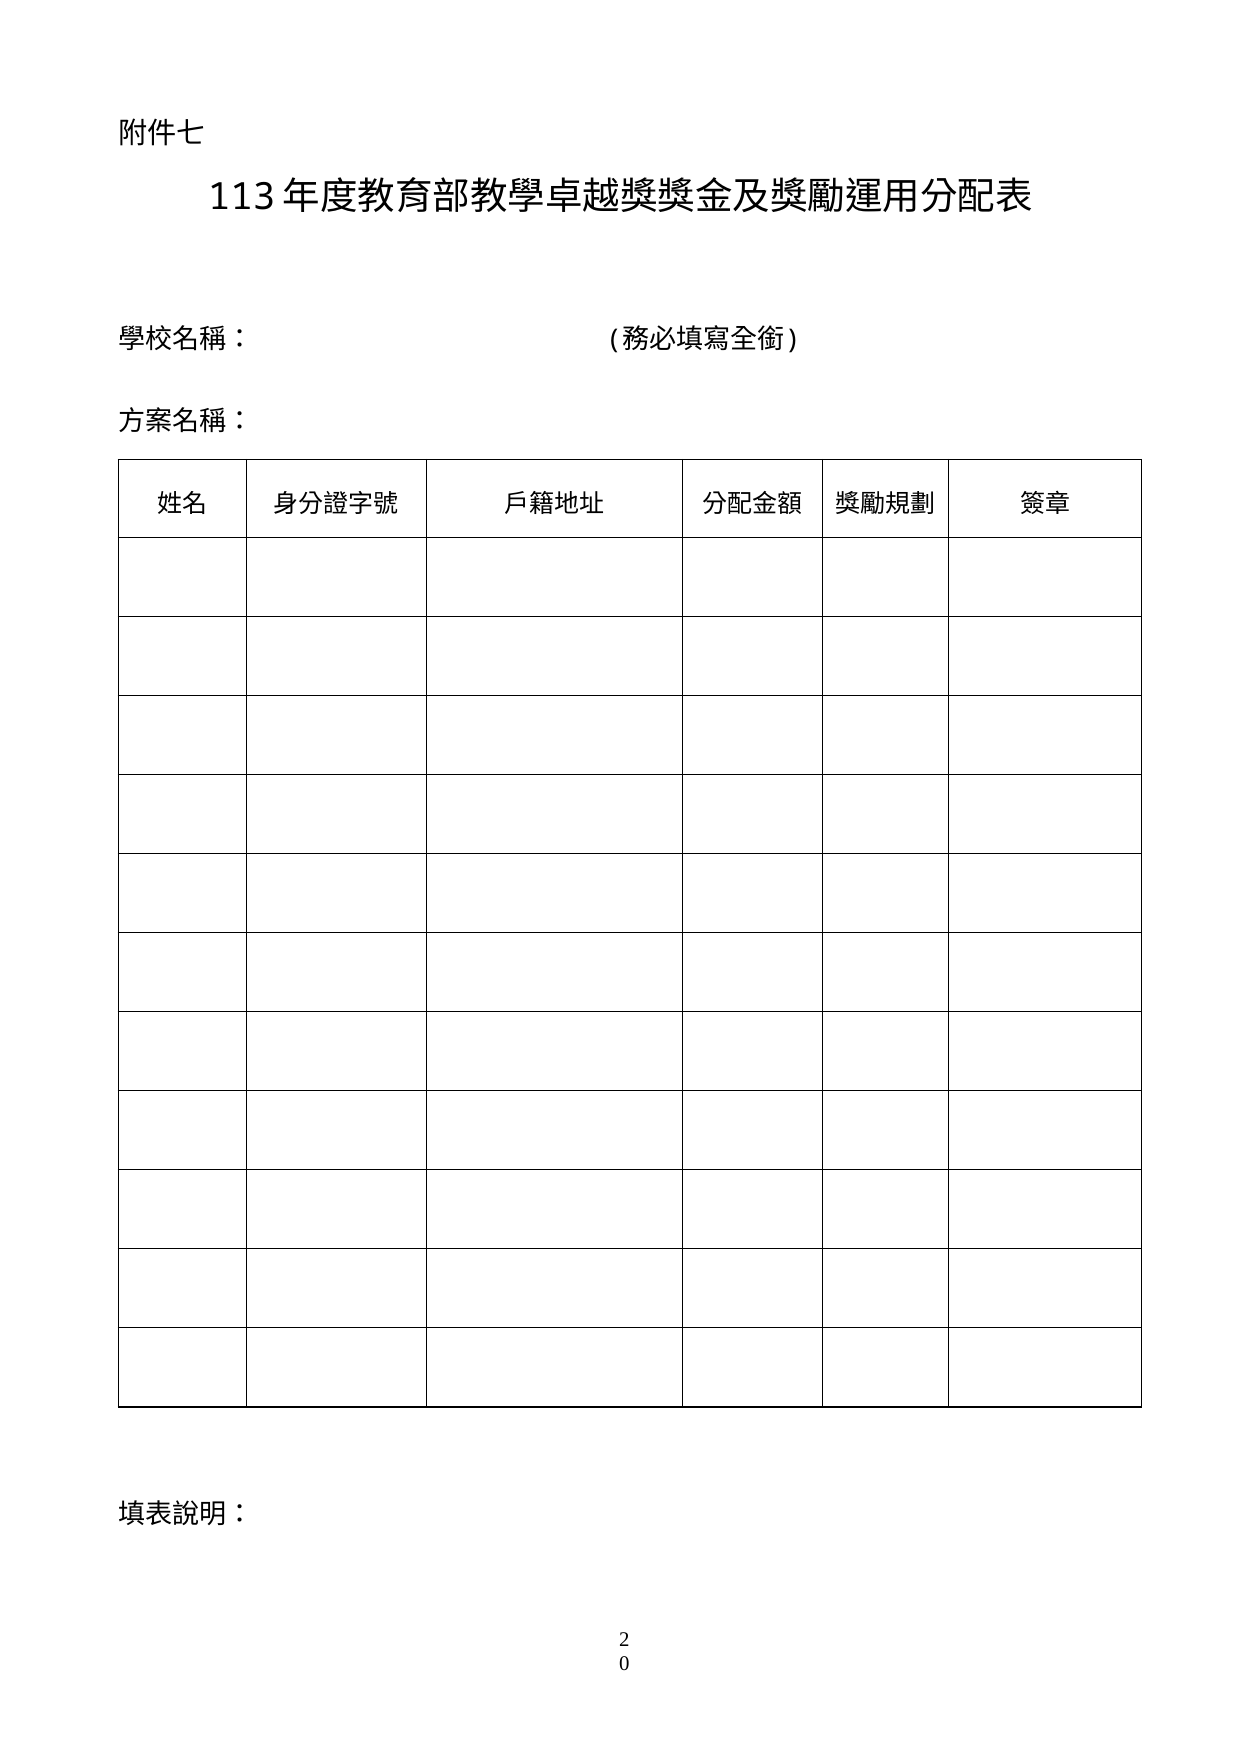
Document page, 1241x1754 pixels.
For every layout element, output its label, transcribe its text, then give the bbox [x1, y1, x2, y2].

table_cell [949, 1328, 1141, 1406]
table_cell [823, 1328, 948, 1406]
table_cell [427, 775, 682, 853]
table_cell [949, 696, 1141, 774]
table_cell [247, 854, 426, 932]
table_cell [823, 1091, 948, 1169]
text 填表說明： [118, 1470, 1122, 1532]
table_cell [247, 1249, 426, 1327]
table_cell [247, 775, 426, 853]
table_cell [823, 775, 948, 853]
table_cell [247, 696, 426, 774]
table_cell [119, 696, 246, 774]
table_cell [949, 933, 1141, 1011]
table_cell [427, 1249, 682, 1327]
text 113年度教育部教學卓越獎獎金及獎勵運用分配表 [118, 151, 1122, 214]
table_cell [683, 1091, 822, 1169]
table_cell [119, 538, 246, 616]
table_cell [247, 1091, 426, 1169]
table_cell [427, 854, 682, 932]
table_cell [247, 1012, 426, 1090]
table_cell [119, 1328, 246, 1406]
table_cell [949, 538, 1141, 616]
table_cell [683, 1249, 822, 1327]
table_cell [683, 854, 822, 932]
table_cell [949, 1249, 1141, 1327]
table_cell [949, 617, 1141, 695]
table_header 分配金額 [683, 460, 822, 537]
table_cell [683, 775, 822, 853]
table_cell [683, 1328, 822, 1406]
table_cell [247, 1328, 426, 1406]
table_cell [949, 775, 1141, 853]
table_cell [427, 933, 682, 1011]
table_cell [683, 1170, 822, 1248]
table_cell [119, 617, 246, 695]
table_cell [119, 933, 246, 1011]
table_cell [247, 617, 426, 695]
table_cell [119, 1012, 246, 1090]
table_cell [683, 538, 822, 616]
table_header 戶籍地址 [427, 460, 682, 537]
table_cell [427, 1091, 682, 1169]
table_cell [119, 775, 246, 853]
table_cell [823, 1170, 948, 1248]
table_cell [683, 1012, 822, 1090]
table_cell [247, 933, 426, 1011]
table_cell [823, 538, 948, 616]
table_header 身分證字號 [247, 460, 426, 537]
text 附件七 [118, 89, 1122, 151]
table_header 姓名 [119, 460, 246, 537]
table_cell [427, 617, 682, 695]
table_cell [427, 1328, 682, 1406]
table_cell [683, 696, 822, 774]
table_cell [823, 1249, 948, 1327]
table_cell [683, 933, 822, 1011]
table_cell [683, 617, 822, 695]
table_cell [823, 854, 948, 932]
table_cell [823, 1012, 948, 1090]
table_cell [823, 933, 948, 1011]
table_cell [247, 538, 426, 616]
text 方案名稱： [118, 377, 1122, 439]
table_cell [119, 1091, 246, 1169]
table_header 獎勵規劃 [823, 460, 948, 537]
table_cell [823, 696, 948, 774]
table_cell [949, 1170, 1141, 1248]
table_cell [949, 854, 1141, 932]
table_cell [427, 1012, 682, 1090]
table_cell [949, 1091, 1141, 1169]
table_cell [427, 696, 682, 774]
table_cell [119, 1249, 246, 1327]
table_header 簽章 [949, 460, 1141, 537]
table_cell [823, 617, 948, 695]
table_cell [427, 1170, 682, 1248]
table_cell [427, 538, 682, 616]
table_cell [247, 1170, 426, 1248]
text 學校名稱： (務必填寫全銜) [118, 294, 1122, 357]
table_cell [119, 854, 246, 932]
table_cell [119, 1170, 246, 1248]
table_cell [949, 1012, 1141, 1090]
